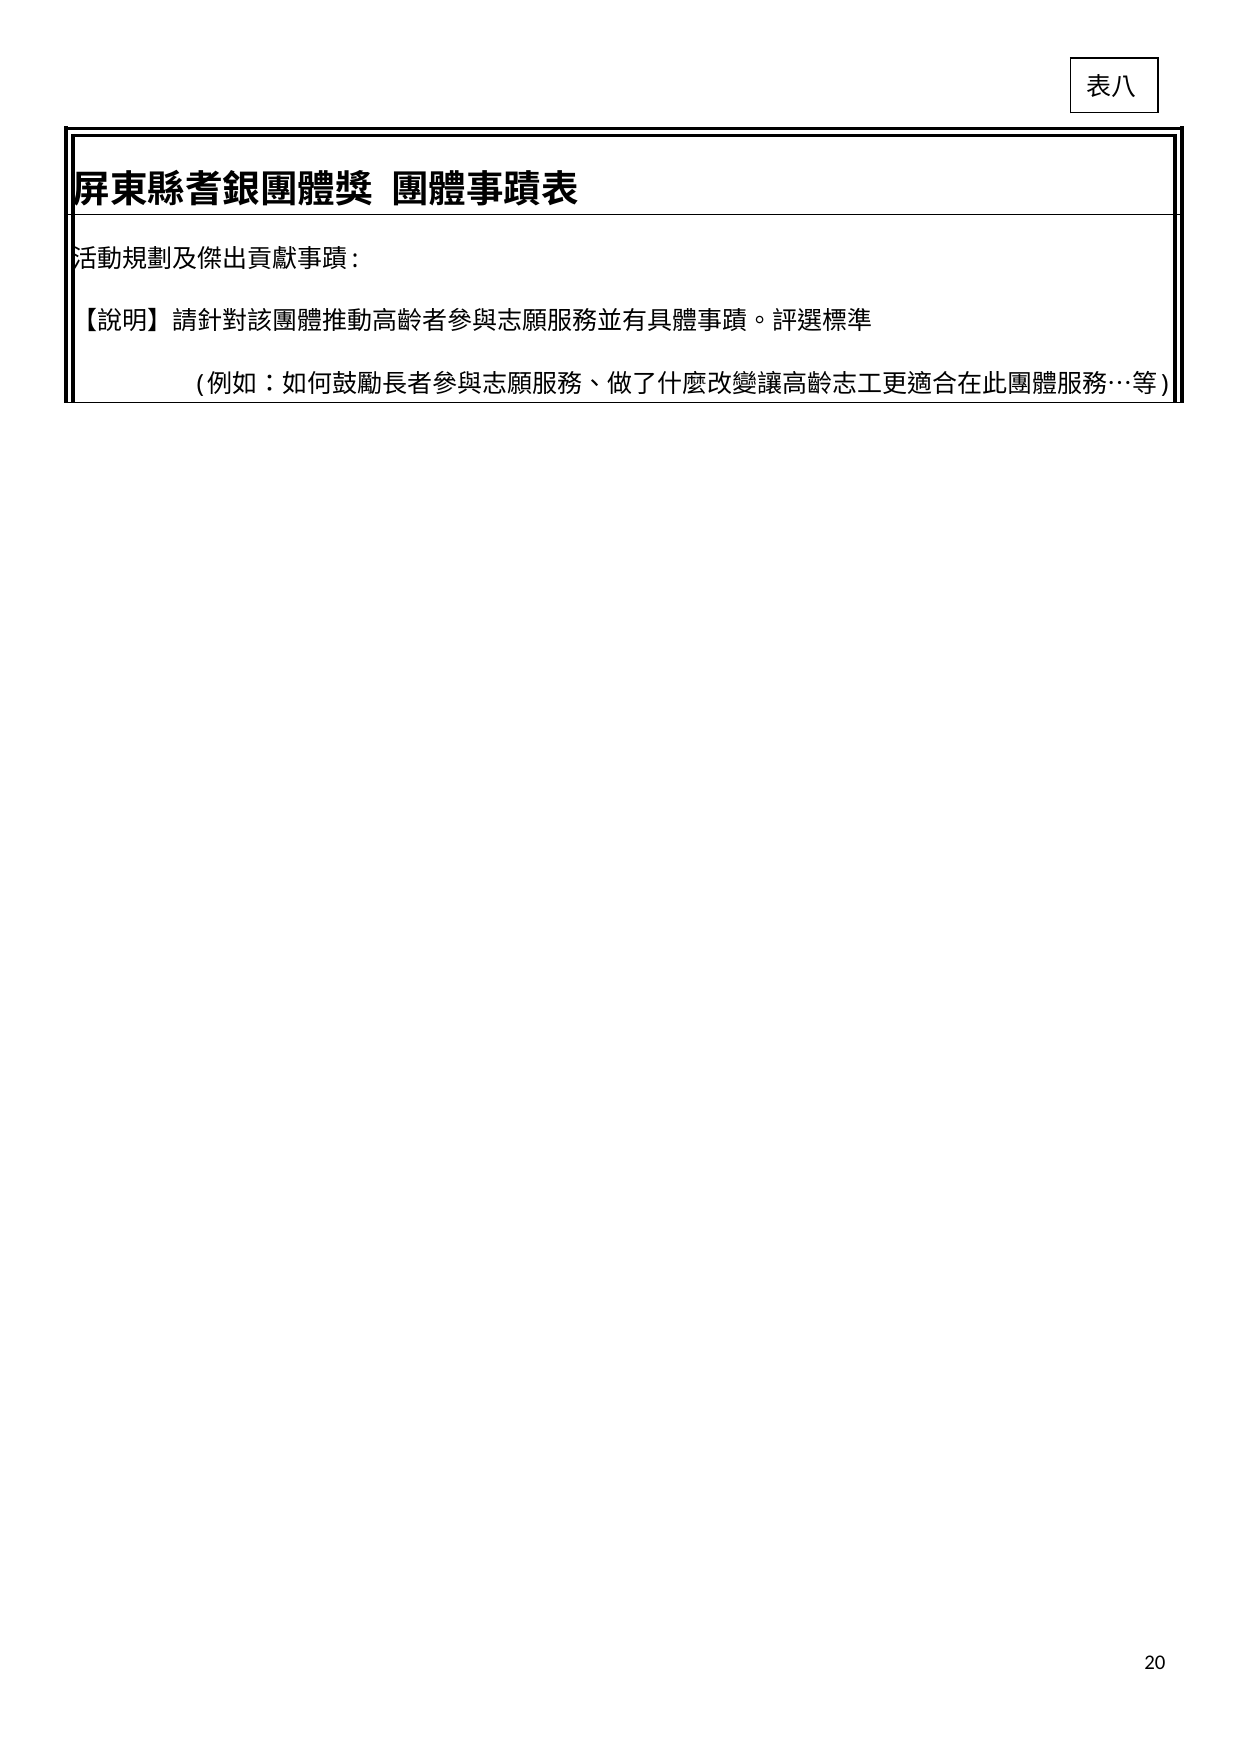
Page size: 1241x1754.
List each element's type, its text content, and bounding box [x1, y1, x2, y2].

table_cell 活動規劃及傑出貢獻事蹟: 【說明】請針對該團體推動高齡者參與志願服務並有具體事蹟。評選標準 (例如：如何鼓勵長者參與志願服務、做了什麼改變讓高齡志工更適合在此團體服務…等) [75, 215, 1173, 402]
text 表八 [1086, 66, 1142, 102]
table_header 屏東縣耆銀團體獎 團體事蹟表 [69, 130, 1178, 214]
